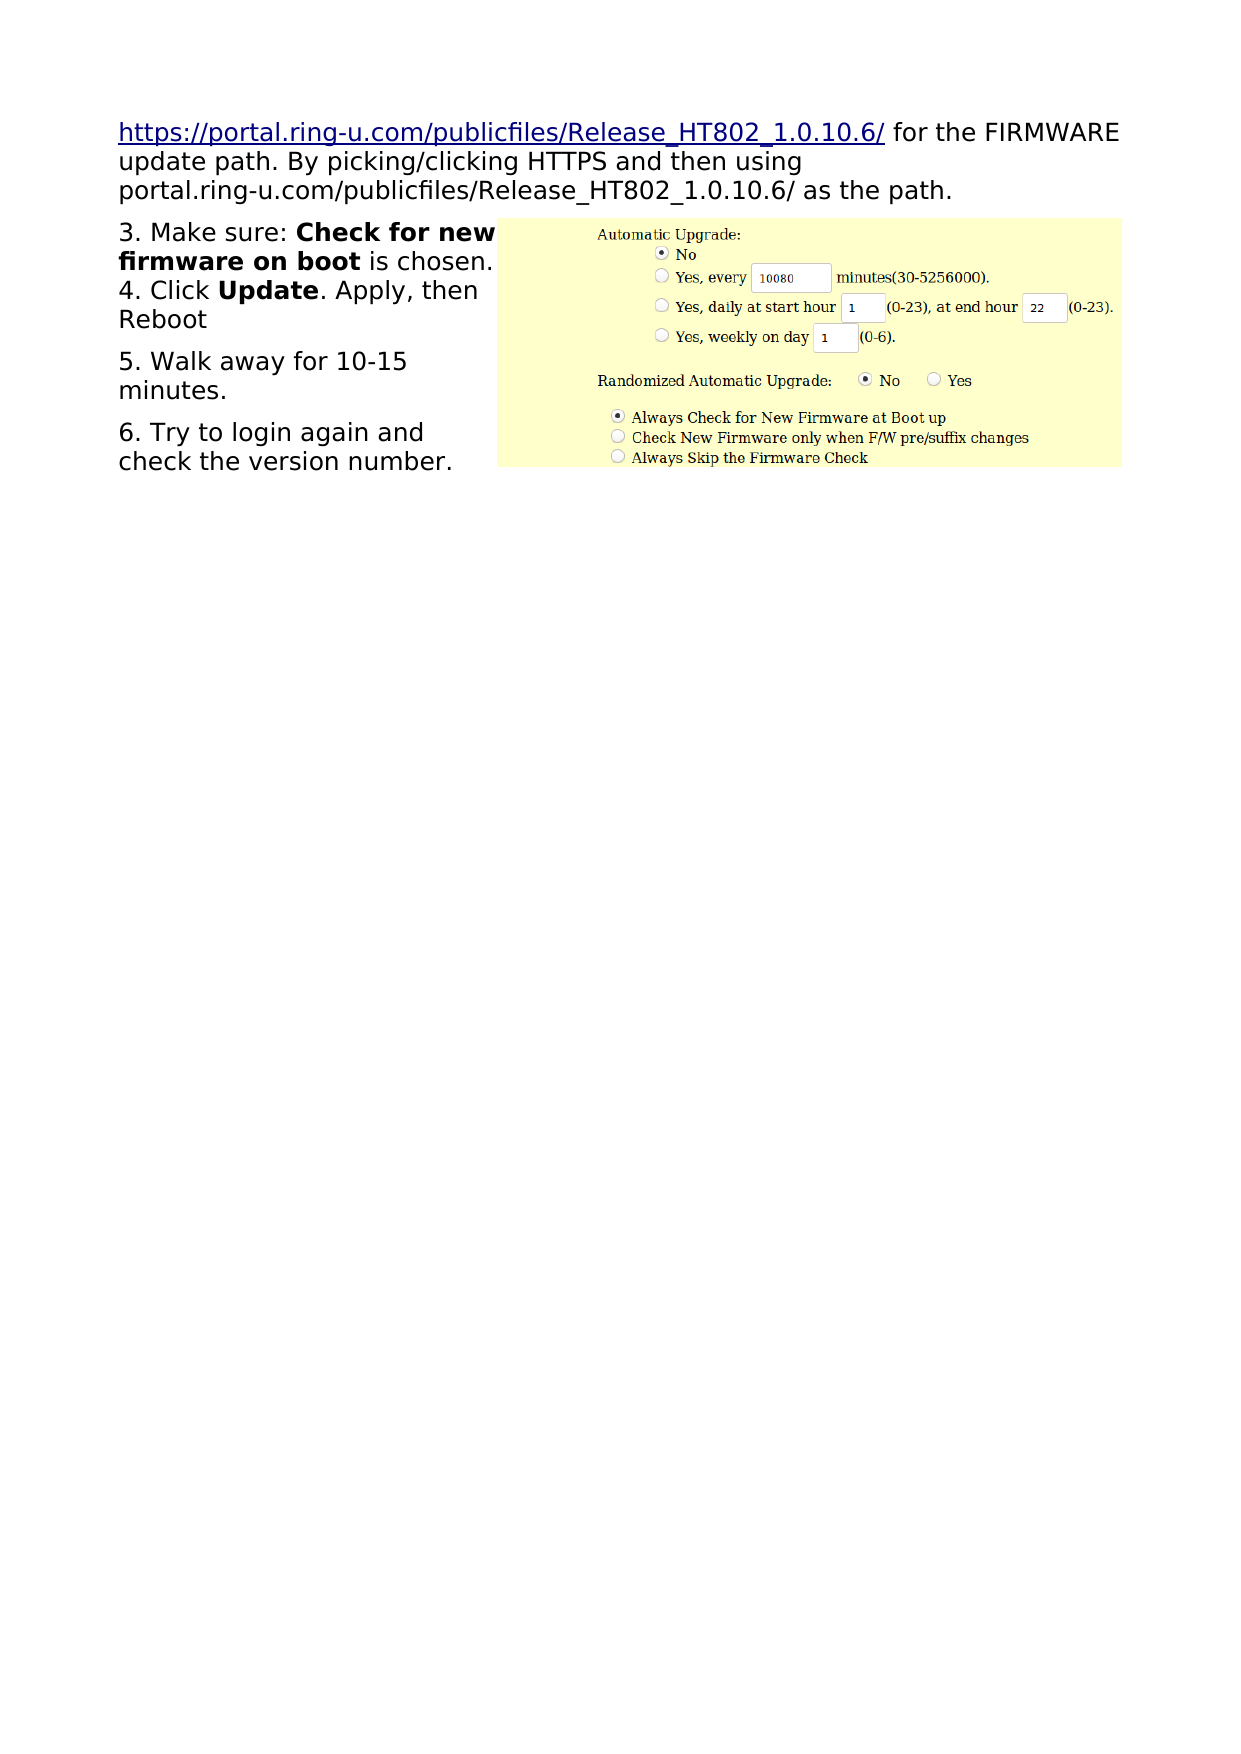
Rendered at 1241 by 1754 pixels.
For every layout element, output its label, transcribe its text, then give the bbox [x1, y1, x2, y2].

text https://portal.ring-u.com/publicfiles/Release_HT802_1.0.10.6/ for the FIRMWARE update path. By picking/clicking HTTPS and then using portal.ring-u.com/publicfiles/Release_HT802_1.0.10.6/ as the path. [118, 118, 1122, 206]
text 6. Try to login again and check the version number. [118, 418, 1122, 476]
text 3. Make sure: Check for new firmware on boot is chosen. 4. Click Update. Apply, then Reboot [118, 218, 497, 335]
text 5. Walk away for 10-15 minutes. [118, 347, 497, 406]
picture [497, 218, 1123, 467]
